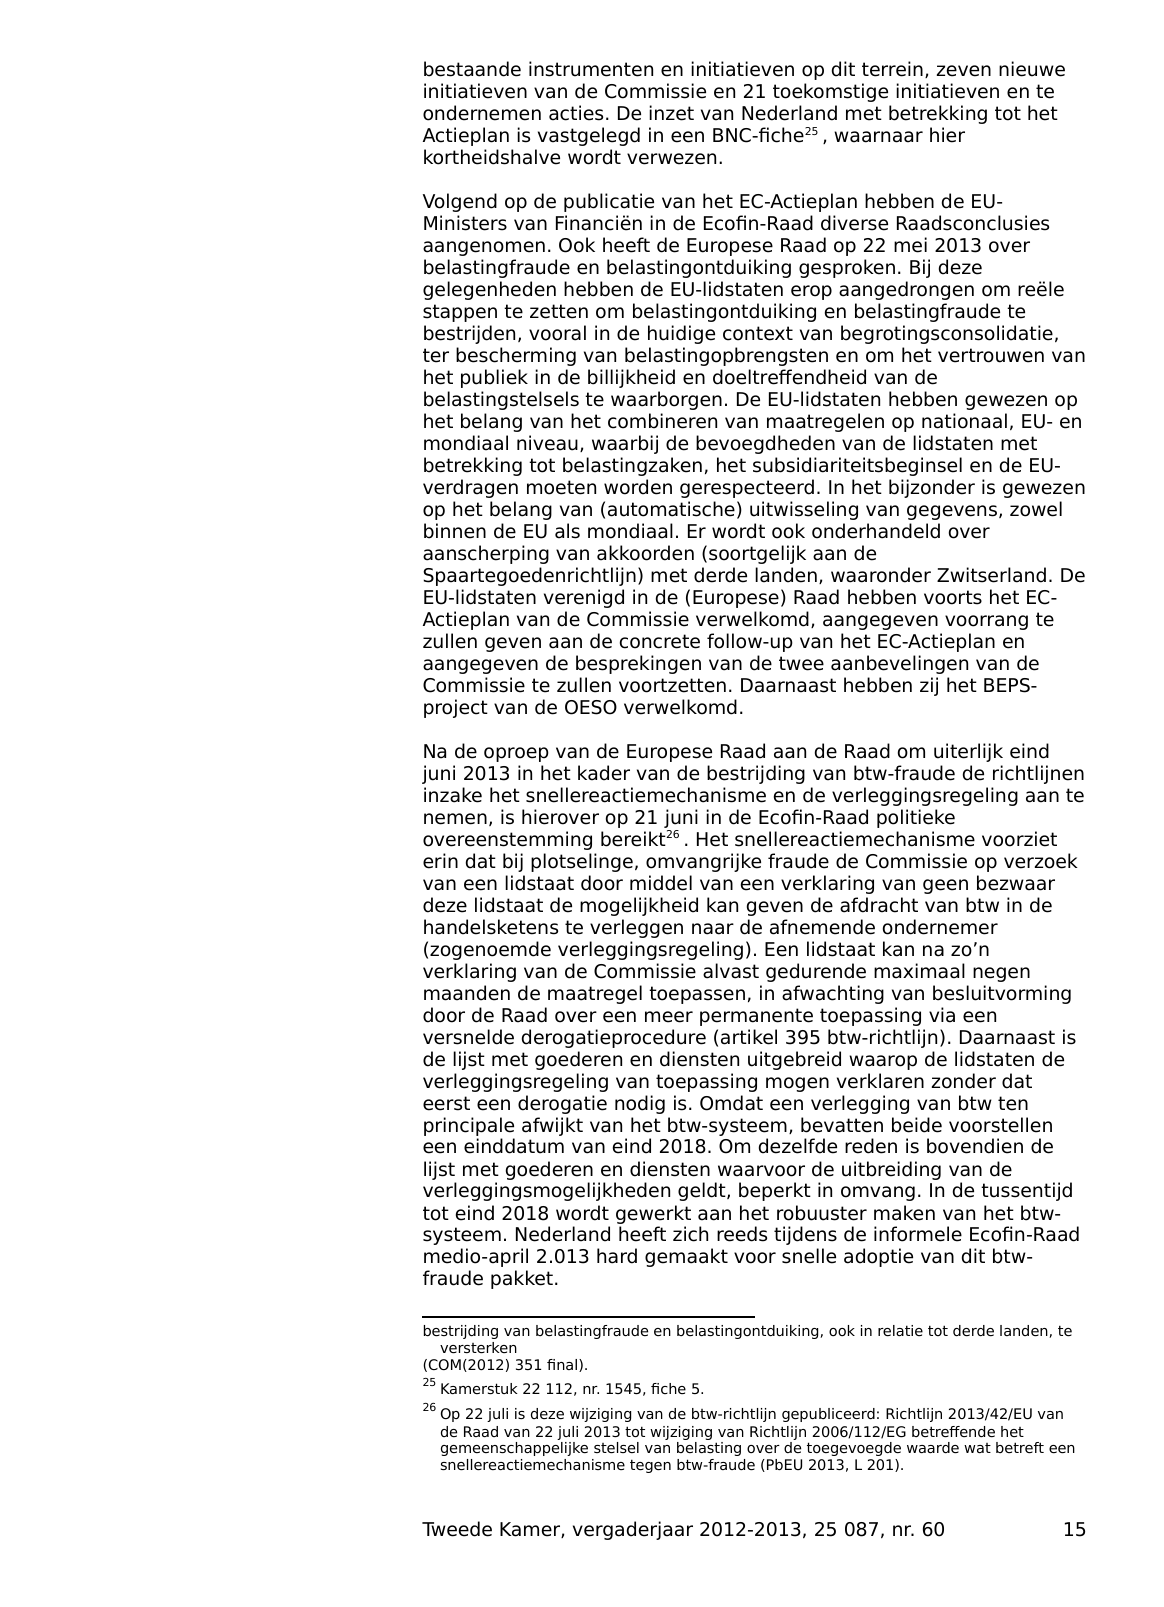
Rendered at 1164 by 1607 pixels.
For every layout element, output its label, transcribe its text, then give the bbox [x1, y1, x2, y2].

text Kamerstuk 22 112, nr. 1545, fiche 5. [422, 1377, 1087, 1399]
text bestrijding van belastingfraude en belastingontduiking, ook in relatie tot derde landen, te versterken [422, 1323, 1087, 1357]
text Na de oproep van de Europese Raad aan de Raad om uiterlijk eind juni 2013 in het kader van de bestrijding van btw-fraude de richtlijnen inzake het snellereactiemechanisme en de verleggingsregeling aan te nemen, is hierover op 21 juni in de Ecofin-Raad politieke overeenstemming bereikt. Het snellereactiemechanisme voorziet erin dat bij plotselinge, omvangrijke fraude de Commissie op verzoek van een lidstaat door middel van een verklaring van geen bezwaar deze lidstaat de mogelijkheid kan geven de afdracht van btw in de handelsketens te verleggen naar de afnemende ondernemer (zogenoemde verleggingsregeling). Een lidstaat kan na zo’n verklaring van de Commissie alvast gedurende maximaal negen maanden de maatregel toepassen, in afwachting van besluitvorming door de Raad over een meer permanente toepassing via een versnelde derogatieprocedure (artikel 395 btw-richtlijn). Daarnaast is de lijst met goederen en diensten uitgebreid waarop de lidstaten de verleggingsregeling van toepassing mogen verklaren zonder dat eerst een derogatie nodig is. Omdat een verlegging van btw ten principale afwijkt van het btw-systeem, bevatten beide voorstellen een einddatum van eind 2018. Om dezelfde reden is bovendien de lijst met goederen en diensten waarvoor de uitbreiding van de verleggingsmogelijkheden geldt, beperkt in omvang. In de tussentijd tot eind 2018 wordt gewerkt aan het robuuster maken van het btw-systeem. Nederland heeft zich reeds tijdens de informele Ecofin-Raad medio-april 2.013 hard gemaakt voor snelle adoptie van dit btw-fraude pakket. [422, 741, 1087, 1290]
text (COM(2012) 351 final). [422, 1357, 1087, 1374]
text Op 22 juli is deze wijziging van de btw-richtlijn gepubliceerd: Richtlijn 2013/42/EU van de Raad van 22 juli 2013 tot wijziging van Richtlijn 2006/112/EG betreffende het gemeenschappelijke stelsel van belasting over de toegevoegde waarde wat betreft een snellereactiemechanisme tegen btw-fraude (PbEU 2013, L 201). [422, 1402, 1087, 1474]
text bestaande instrumenten en initiatieven op dit terrein, zeven nieuwe initiatieven van de Commissie en 21 toekomstige initiatieven en te ondernemen acties. De inzet van Nederland met betrekking tot het Actieplan is vastgelegd in een BNC-fiche, waarnaar hier kortheidshalve wordt verwezen. [422, 59, 1087, 169]
text Volgend op de publicatie van het EC-Actieplan hebben de EU-Ministers van Financiën in de Ecofin-Raad diverse Raadsconclusies aangenomen. Ook heeft de Europese Raad op 22 mei 2013 over belastingfraude en belastingontduiking gesproken. Bij deze gelegenheden hebben de EU-lidstaten erop aangedrongen om reële stappen te zetten om belastingontduiking en belastingfraude te bestrijden, vooral in de huidige context van begrotingsconsolidatie, ter bescherming van belastingopbrengsten en om het vertrouwen van het publiek in de billijkheid en doeltreffendheid van de belastingstelsels te waarborgen. De EU-lidstaten hebben gewezen op het belang van het combineren van maatregelen op nationaal, EU- en mondiaal niveau, waarbij de bevoegdheden van de lidstaten met betrekking tot belastingzaken, het subsidiariteitsbeginsel en de EU-verdragen moeten worden gerespecteerd. In het bijzonder is gewezen op het belang van (automatische) uitwisseling van gegevens, zowel binnen de EU als mondiaal. Er wordt ook onderhandeld over aanscherping van akkoorden (soortgelijk aan de Spaartegoedenrichtlijn) met derde landen, waaronder Zwitserland. De EU-lidstaten verenigd in de (Europese) Raad hebben voorts het EC-Actieplan van de Commissie verwelkomd, aangegeven voorrang te zullen geven aan de concrete follow-up van het EC-Actieplan en aangegeven de besprekingen van de twee aanbevelingen van de Commissie te zullen voortzetten. Daarnaast hebben zij het BEPS-project van de OESO verwelkomd. [422, 191, 1087, 719]
